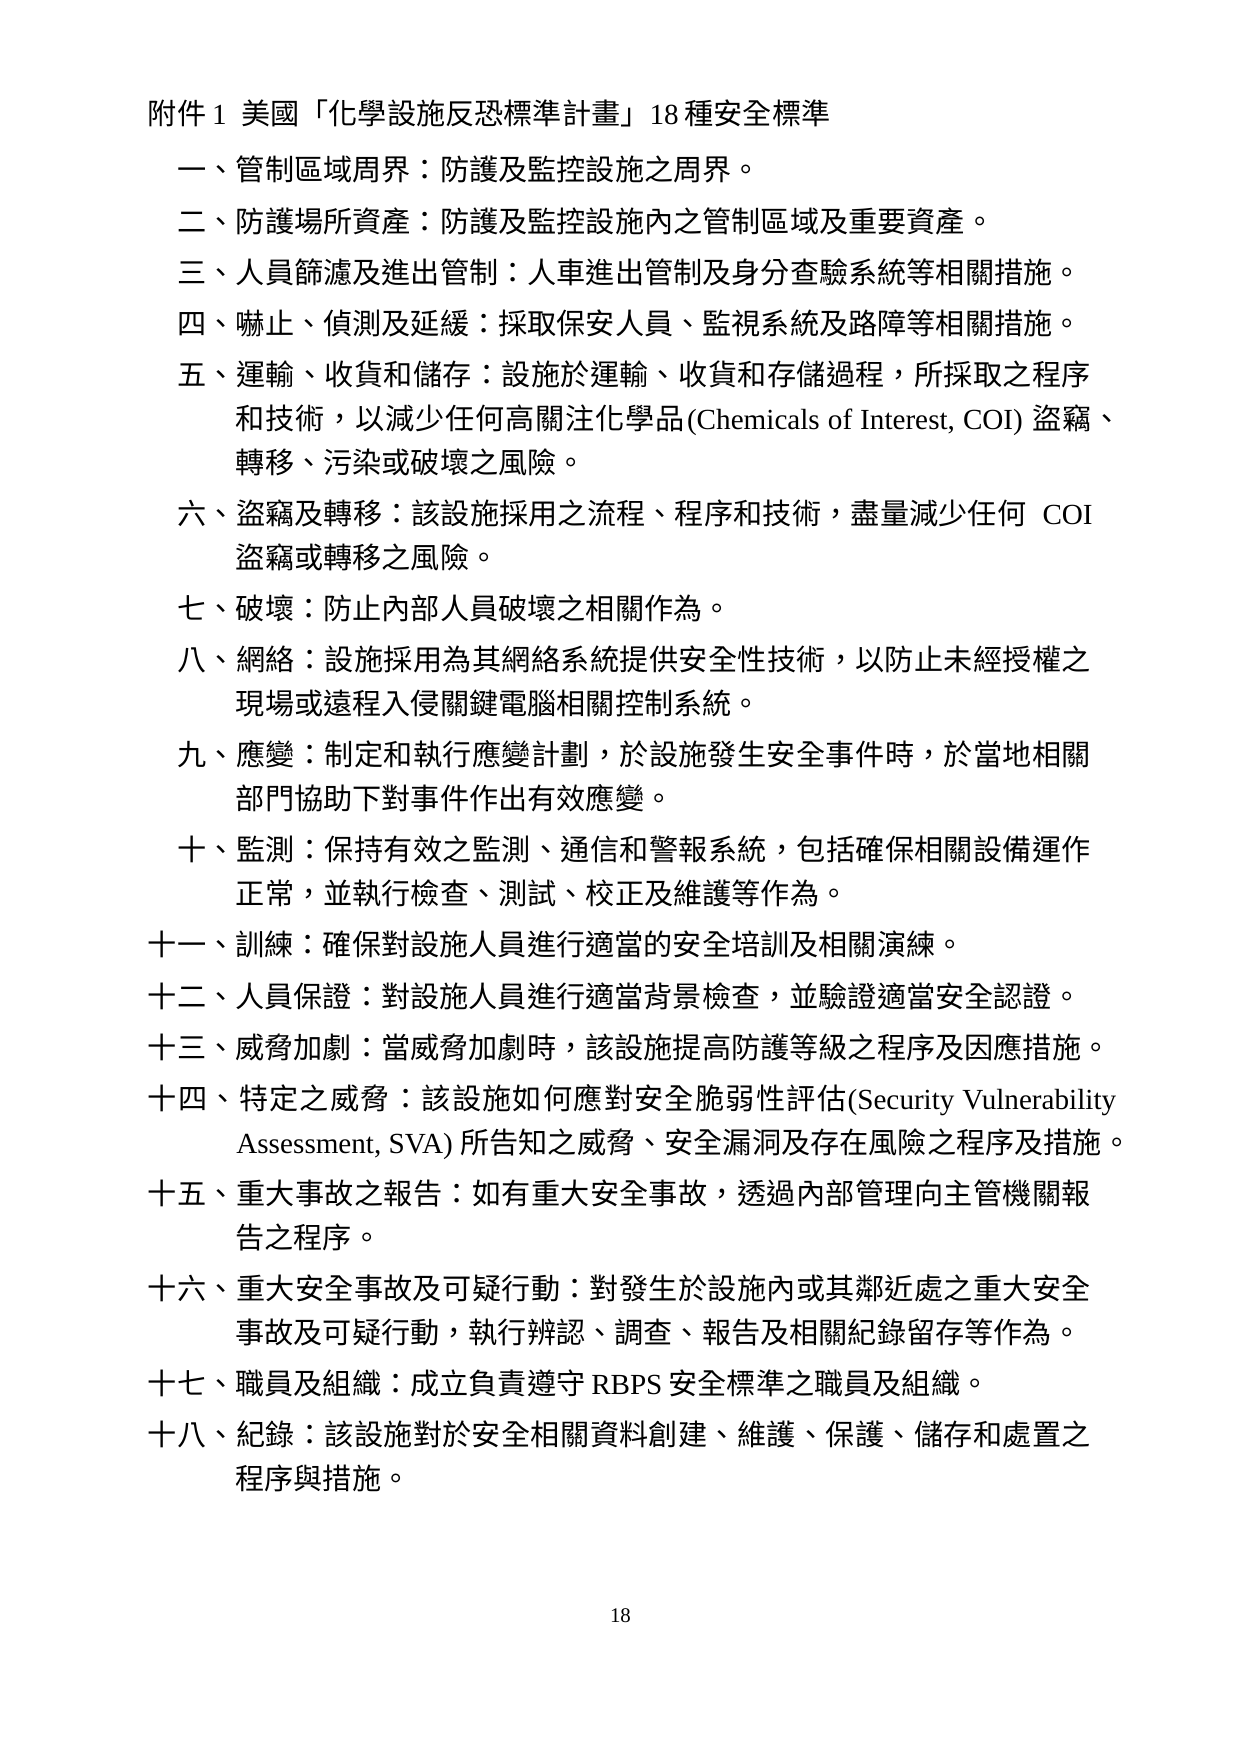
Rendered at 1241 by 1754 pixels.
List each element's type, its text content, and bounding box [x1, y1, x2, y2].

text 十三、威脅加劇：當威脅加劇時，該設施提高防護等級之程序及因應措施。 [148, 1023, 1122, 1067]
text 十二、人員保證：對設施人員進行適當背景檢查，並驗證適當安全認證。 [148, 972, 1092, 1016]
text 附件1 美國「化學設施反恐標準計畫」18種安全標準 [148, 87, 1092, 133]
text 十六、重大安全事故及可疑行動：對發生於設施內或其鄰近處之重大安全事故及可疑行動，執行辨認、調查、報告及相關紀錄留存等作為。 [148, 1264, 1092, 1352]
text 一、管制區域周界：防護及監控設施之周界。 [177, 146, 1092, 189]
text 四、嚇止、偵測及延緩：採取保安人員、監視系統及路障等相關措施。 [177, 299, 1092, 343]
text 五、運輸、收貨和儲存：設施於運輸、收貨和存儲過程，所採取之程序和技術，以減少任何高關注化學品(Chemicals of Interest, COI) 盜竊、轉移、污染或破壞之風險。 [177, 351, 1092, 482]
text 七、破壞：防止內部人員破壞之相關作為。 [177, 584, 1092, 628]
text 二、防護場所資產：防護及監控設施內之管制區域及重要資產。 [177, 197, 1092, 241]
text 三、人員篩濾及進出管制：人車進出管制及身分查驗系統等相關措施。 [177, 248, 1093, 292]
text 十五、重大事故之報告：如有重大安全事故，透過內部管理向主管機關報告之程序。 [148, 1169, 1092, 1257]
text 十一、訓練：確保對設施人員進行適當的安全培訓及相關演練。 [148, 921, 1092, 964]
text 九、應變：制定和執行應變計劃，於設施發生安全事件時，於當地相關部門協助下對事件作出有效應變。 [177, 731, 1092, 818]
text 十八、紀錄：該設施對於安全相關資料創建、維護、保護、儲存和處置之程序與措施。 [148, 1411, 1092, 1498]
text 十七、職員及組織：成立負責遵守RBPS安全標準之職員及組織。 [148, 1359, 1092, 1403]
text 十、監測：保持有效之監測、通信和警報系統，包括確保相關設備運作正常，並執行檢查、測試、校正及維護等作為。 [177, 826, 1092, 913]
text 八、網絡：設施採用為其網絡系統提供安全性技術，以防止未經授權之現場或遠程入侵關鍵電腦相關控制系統。 [177, 636, 1092, 723]
text 十四、特定之威脅：該設施如何應對安全脆弱性評估(Security Vulnerability Assessment, SVA) 所告知之威脅、安全漏洞及存在風險之程序及措施。 [148, 1074, 1116, 1162]
text 六、盜竊及轉移：該設施採用之流程、程序和技術，盡量減少任何 COI盜竊或轉移之風險。 [177, 489, 1092, 577]
